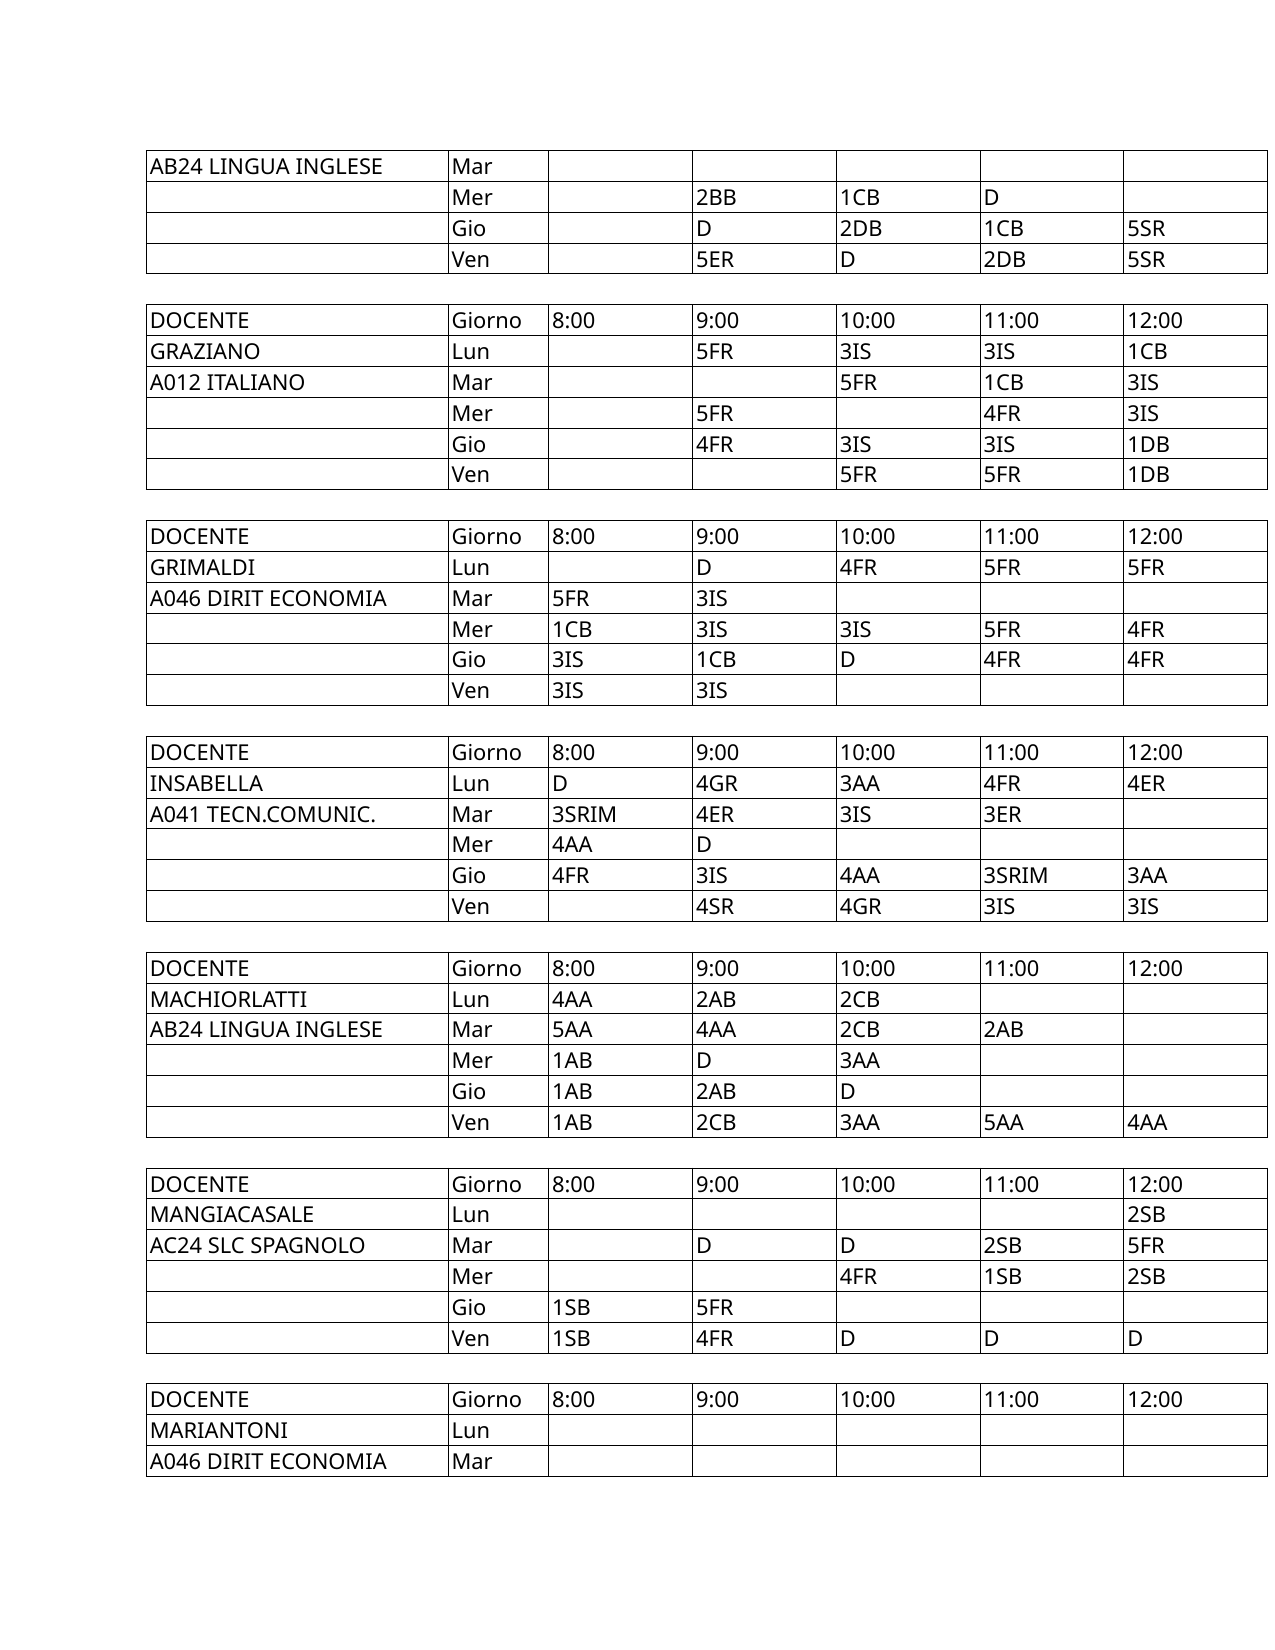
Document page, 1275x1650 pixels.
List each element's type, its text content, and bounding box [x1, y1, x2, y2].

table_cell [837, 1446, 980, 1476]
table_cell [549, 1415, 692, 1445]
table_cell [693, 1261, 836, 1291]
table_cell [549, 429, 692, 458]
table_header 9:00 [693, 953, 836, 982]
table_cell [147, 213, 448, 242]
table_header 8:00 [549, 953, 692, 982]
table_cell [147, 1107, 448, 1137]
table_cell 5FR [693, 336, 836, 366]
table_cell [549, 1230, 692, 1260]
table_header 12:00 [1124, 1384, 1267, 1414]
table_cell [147, 1292, 448, 1322]
table_cell 3IS [549, 644, 692, 674]
table_cell A046 DIRIT ECONOMIA [147, 583, 448, 612]
table_cell D [693, 1230, 836, 1260]
table_cell [1124, 829, 1267, 859]
table_cell 3IS [693, 860, 836, 890]
table_cell Lun [449, 336, 548, 366]
table_cell 4FR [981, 644, 1123, 674]
table_cell 1CB [1124, 336, 1267, 366]
table_header 10:00 [837, 521, 980, 551]
table_cell Mer [449, 829, 548, 859]
table_cell [147, 891, 448, 921]
table_cell 3IS [981, 429, 1123, 458]
table_cell 3SRIM [981, 860, 1123, 890]
table_cell 2BB [693, 182, 836, 212]
table_cell D [981, 182, 1123, 212]
table_cell [1124, 1415, 1267, 1445]
table_cell 2AB [693, 1076, 836, 1106]
table_cell 3IS [1124, 367, 1267, 397]
table_header Giorno [449, 521, 548, 551]
table_cell 3IS [693, 583, 836, 612]
table_cell [1124, 182, 1267, 212]
table_cell 3IS [693, 614, 836, 643]
table_cell [147, 459, 448, 489]
table_cell [147, 398, 448, 427]
table_cell 4FR [549, 860, 692, 890]
table_cell Mer [449, 1261, 548, 1291]
table_cell 1CB [981, 367, 1123, 397]
table_cell [1124, 799, 1267, 828]
table_cell 4AA [549, 984, 692, 1013]
table_cell Mer [449, 614, 548, 643]
table_cell [981, 1415, 1123, 1445]
table_cell AB24 LINGUA INGLESE [147, 151, 448, 181]
table_cell Lun [449, 768, 548, 797]
table_cell 1AB [549, 1076, 692, 1106]
table_cell 3IS [693, 675, 836, 705]
table_cell AC24 SLC SPAGNOLO [147, 1230, 448, 1260]
table_cell 4FR [837, 1261, 980, 1291]
table_cell D [837, 1323, 980, 1352]
table_cell [147, 1323, 448, 1352]
table_cell Ven [449, 1323, 548, 1352]
table_cell 4AA [549, 829, 692, 859]
table_cell [549, 398, 692, 427]
table_cell Lun [449, 1199, 548, 1229]
table_cell D [693, 213, 836, 242]
table_cell Ven [449, 1107, 548, 1137]
table_cell D [693, 1045, 836, 1075]
table_cell [837, 1292, 980, 1322]
table_cell [981, 1292, 1123, 1322]
table_cell 1SB [549, 1323, 692, 1352]
table_header 12:00 [1124, 737, 1267, 767]
table_cell Mer [449, 1045, 548, 1075]
table_cell [147, 614, 448, 643]
table_cell MANGIACASALE [147, 1199, 448, 1229]
table_cell [147, 1045, 448, 1075]
table_cell 1SB [981, 1261, 1123, 1291]
table_cell [1124, 675, 1267, 705]
table_header DOCENTE [147, 521, 448, 551]
table_cell 5ER [693, 244, 836, 273]
table_cell D [981, 1323, 1123, 1352]
table_cell 5FR [1124, 552, 1267, 582]
table_cell INSABELLA [147, 768, 448, 797]
table_cell Mer [449, 398, 548, 427]
table_cell Lun [449, 1415, 548, 1445]
table_cell [549, 1199, 692, 1229]
table_cell 5AA [981, 1107, 1123, 1137]
table_cell 2CB [693, 1107, 836, 1137]
table_header 8:00 [549, 737, 692, 767]
table_cell 4FR [981, 768, 1123, 797]
table_cell 3AA [837, 1045, 980, 1075]
table_cell A046 DIRIT ECONOMIA [147, 1446, 448, 1476]
table_cell Mar [449, 151, 548, 181]
table_cell 3AA [837, 1107, 980, 1137]
table_cell 2CB [837, 1014, 980, 1044]
table_cell 3IS [981, 336, 1123, 366]
table_cell 4GR [693, 768, 836, 797]
table_cell [147, 675, 448, 705]
table_cell [147, 829, 448, 859]
table_cell 2DB [981, 244, 1123, 273]
table_cell [981, 583, 1123, 612]
table_cell Mar [449, 367, 548, 397]
table_header 10:00 [837, 737, 980, 767]
table_header 9:00 [693, 1384, 836, 1414]
table_cell Gio [449, 860, 548, 890]
table_cell 4ER [693, 799, 836, 828]
table_cell 5FR [981, 614, 1123, 643]
table_cell Mar [449, 1014, 548, 1044]
table_cell 4FR [1124, 644, 1267, 674]
table_header 8:00 [549, 521, 692, 551]
table_header DOCENTE [147, 737, 448, 767]
table_cell Ven [449, 244, 548, 273]
table_header 9:00 [693, 521, 836, 551]
table_cell [693, 1199, 836, 1229]
table_cell 5FR [981, 459, 1123, 489]
table_cell 3AA [837, 768, 980, 797]
table_cell [837, 829, 980, 859]
table_cell [549, 244, 692, 273]
table_cell Gio [449, 429, 548, 458]
table_cell [147, 429, 448, 458]
table_cell 5FR [693, 1292, 836, 1322]
table_cell [837, 583, 980, 612]
table_cell 1CB [837, 182, 980, 212]
table_cell 1SB [549, 1292, 692, 1322]
table_cell [981, 1076, 1123, 1106]
table_header 12:00 [1124, 1169, 1267, 1198]
table_cell Gio [449, 213, 548, 242]
table_cell 5FR [837, 459, 980, 489]
table_cell D [693, 829, 836, 859]
table_cell Mar [449, 583, 548, 612]
table_cell [549, 552, 692, 582]
table_cell 3SRIM [549, 799, 692, 828]
table_cell [693, 459, 836, 489]
table_cell 2AB [693, 984, 836, 1013]
table_cell GRIMALDI [147, 552, 448, 582]
table_header DOCENTE [147, 305, 448, 335]
table_header 8:00 [549, 305, 692, 335]
table_cell [147, 182, 448, 212]
table_cell 1CB [549, 614, 692, 643]
table_header 10:00 [837, 1384, 980, 1414]
table_cell Mar [449, 1230, 548, 1260]
table_cell 4FR [837, 552, 980, 582]
table_header Giorno [449, 305, 548, 335]
table_header Giorno [449, 1384, 548, 1414]
table_cell 4AA [693, 1014, 836, 1044]
table_header Giorno [449, 953, 548, 982]
table_header 9:00 [693, 1169, 836, 1198]
table_cell [981, 829, 1123, 859]
table_cell D [837, 244, 980, 273]
table_cell 2SB [981, 1230, 1123, 1260]
table_cell 4AA [837, 860, 980, 890]
table_cell 5SR [1124, 244, 1267, 273]
table_cell Mar [449, 799, 548, 828]
table_cell A041 TECN.COMUNIC. [147, 799, 448, 828]
table_cell 3ER [981, 799, 1123, 828]
table_cell [549, 1446, 692, 1476]
table_header 11:00 [981, 1169, 1123, 1198]
table_cell 5AA [549, 1014, 692, 1044]
table_cell [837, 1199, 980, 1229]
table_cell [549, 459, 692, 489]
table_cell 4FR [1124, 614, 1267, 643]
table_cell Lun [449, 552, 548, 582]
table_cell [1124, 1076, 1267, 1106]
table_cell [837, 675, 980, 705]
table_cell 1DB [1124, 459, 1267, 489]
table_cell 3IS [837, 799, 980, 828]
table_cell [837, 398, 980, 427]
table_cell [549, 336, 692, 366]
table_header 12:00 [1124, 521, 1267, 551]
table_cell Lun [449, 984, 548, 1013]
table_cell [1124, 151, 1267, 181]
table_header 12:00 [1124, 953, 1267, 982]
table_header 9:00 [693, 305, 836, 335]
table_cell [1124, 1014, 1267, 1044]
table_cell 2SB [1124, 1261, 1267, 1291]
table_cell [981, 1446, 1123, 1476]
table_cell D [837, 1230, 980, 1260]
table_cell A012 ITALIANO [147, 367, 448, 397]
table_cell 5FR [1124, 1230, 1267, 1260]
table_cell Gio [449, 644, 548, 674]
table_cell [981, 1199, 1123, 1229]
table_cell [1124, 984, 1267, 1013]
table_header 10:00 [837, 1169, 980, 1198]
table_header DOCENTE [147, 1384, 448, 1414]
table_cell [147, 244, 448, 273]
table_cell [1124, 1045, 1267, 1075]
table_cell 1AB [549, 1107, 692, 1137]
table_cell 3IS [837, 614, 980, 643]
table_cell [693, 367, 836, 397]
table_cell [981, 984, 1123, 1013]
table_cell MARIANTONI [147, 1415, 448, 1445]
table_cell [549, 891, 692, 921]
table_cell [549, 182, 692, 212]
table_cell 2AB [981, 1014, 1123, 1044]
table_header 11:00 [981, 521, 1123, 551]
table_cell 5FR [981, 552, 1123, 582]
table_cell GRAZIANO [147, 336, 448, 366]
table_header DOCENTE [147, 953, 448, 982]
table_cell D [693, 552, 836, 582]
table_cell [837, 151, 980, 181]
table_cell [1124, 1292, 1267, 1322]
table_header 9:00 [693, 737, 836, 767]
table_cell [549, 213, 692, 242]
table_header 10:00 [837, 953, 980, 982]
table_cell D [1124, 1323, 1267, 1352]
table_cell 4FR [981, 398, 1123, 427]
table_cell 1DB [1124, 429, 1267, 458]
table_cell 3IS [981, 891, 1123, 921]
table_cell 1CB [981, 213, 1123, 242]
table_cell 3AA [1124, 860, 1267, 890]
table_cell [147, 1076, 448, 1106]
table_header 11:00 [981, 737, 1123, 767]
table_cell [837, 1415, 980, 1445]
table_cell [147, 644, 448, 674]
table_cell [549, 1261, 692, 1291]
table_cell 2CB [837, 984, 980, 1013]
table_cell [693, 1446, 836, 1476]
table_cell 2SB [1124, 1199, 1267, 1229]
table_cell 1AB [549, 1045, 692, 1075]
table_cell Gio [449, 1292, 548, 1322]
table_cell 4FR [693, 429, 836, 458]
table_cell Ven [449, 459, 548, 489]
table_cell 4ER [1124, 768, 1267, 797]
table_header Giorno [449, 737, 548, 767]
table_header 8:00 [549, 1384, 692, 1414]
table_cell [147, 1261, 448, 1291]
table_cell 3IS [1124, 891, 1267, 921]
table_cell 2DB [837, 213, 980, 242]
table_cell [549, 151, 692, 181]
table_cell Ven [449, 891, 548, 921]
table_cell 1CB [693, 644, 836, 674]
table_cell AB24 LINGUA INGLESE [147, 1014, 448, 1044]
table_cell 3IS [549, 675, 692, 705]
table_cell 5FR [837, 367, 980, 397]
table_header 11:00 [981, 1384, 1123, 1414]
table_cell 4GR [837, 891, 980, 921]
table_header DOCENTE [147, 1169, 448, 1198]
table_cell 3IS [837, 336, 980, 366]
table_header 10:00 [837, 305, 980, 335]
table_cell [981, 675, 1123, 705]
table_header 8:00 [549, 1169, 692, 1198]
table_cell [981, 151, 1123, 181]
table_header 12:00 [1124, 305, 1267, 335]
table_header 11:00 [981, 305, 1123, 335]
table_cell D [837, 1076, 980, 1106]
table_cell [549, 367, 692, 397]
table_cell 4AA [1124, 1107, 1267, 1137]
table_cell 4FR [693, 1323, 836, 1352]
table_cell [1124, 583, 1267, 612]
table_cell [981, 1045, 1123, 1075]
table_cell Ven [449, 675, 548, 705]
table_cell [693, 1415, 836, 1445]
table_cell 3IS [837, 429, 980, 458]
table_cell MACHIORLATTI [147, 984, 448, 1013]
table_cell 4SR [693, 891, 836, 921]
table_cell Mar [449, 1446, 548, 1476]
table_cell 5FR [693, 398, 836, 427]
table_cell 5SR [1124, 213, 1267, 242]
table_cell 5FR [549, 583, 692, 612]
table_cell [1124, 1446, 1267, 1476]
table_cell D [837, 644, 980, 674]
table_cell 3IS [1124, 398, 1267, 427]
table_cell Mer [449, 182, 548, 212]
table_header 11:00 [981, 953, 1123, 982]
table_cell [693, 151, 836, 181]
table_cell D [549, 768, 692, 797]
table_cell [147, 860, 448, 890]
table_header Giorno [449, 1169, 548, 1198]
table_cell Gio [449, 1076, 548, 1106]
